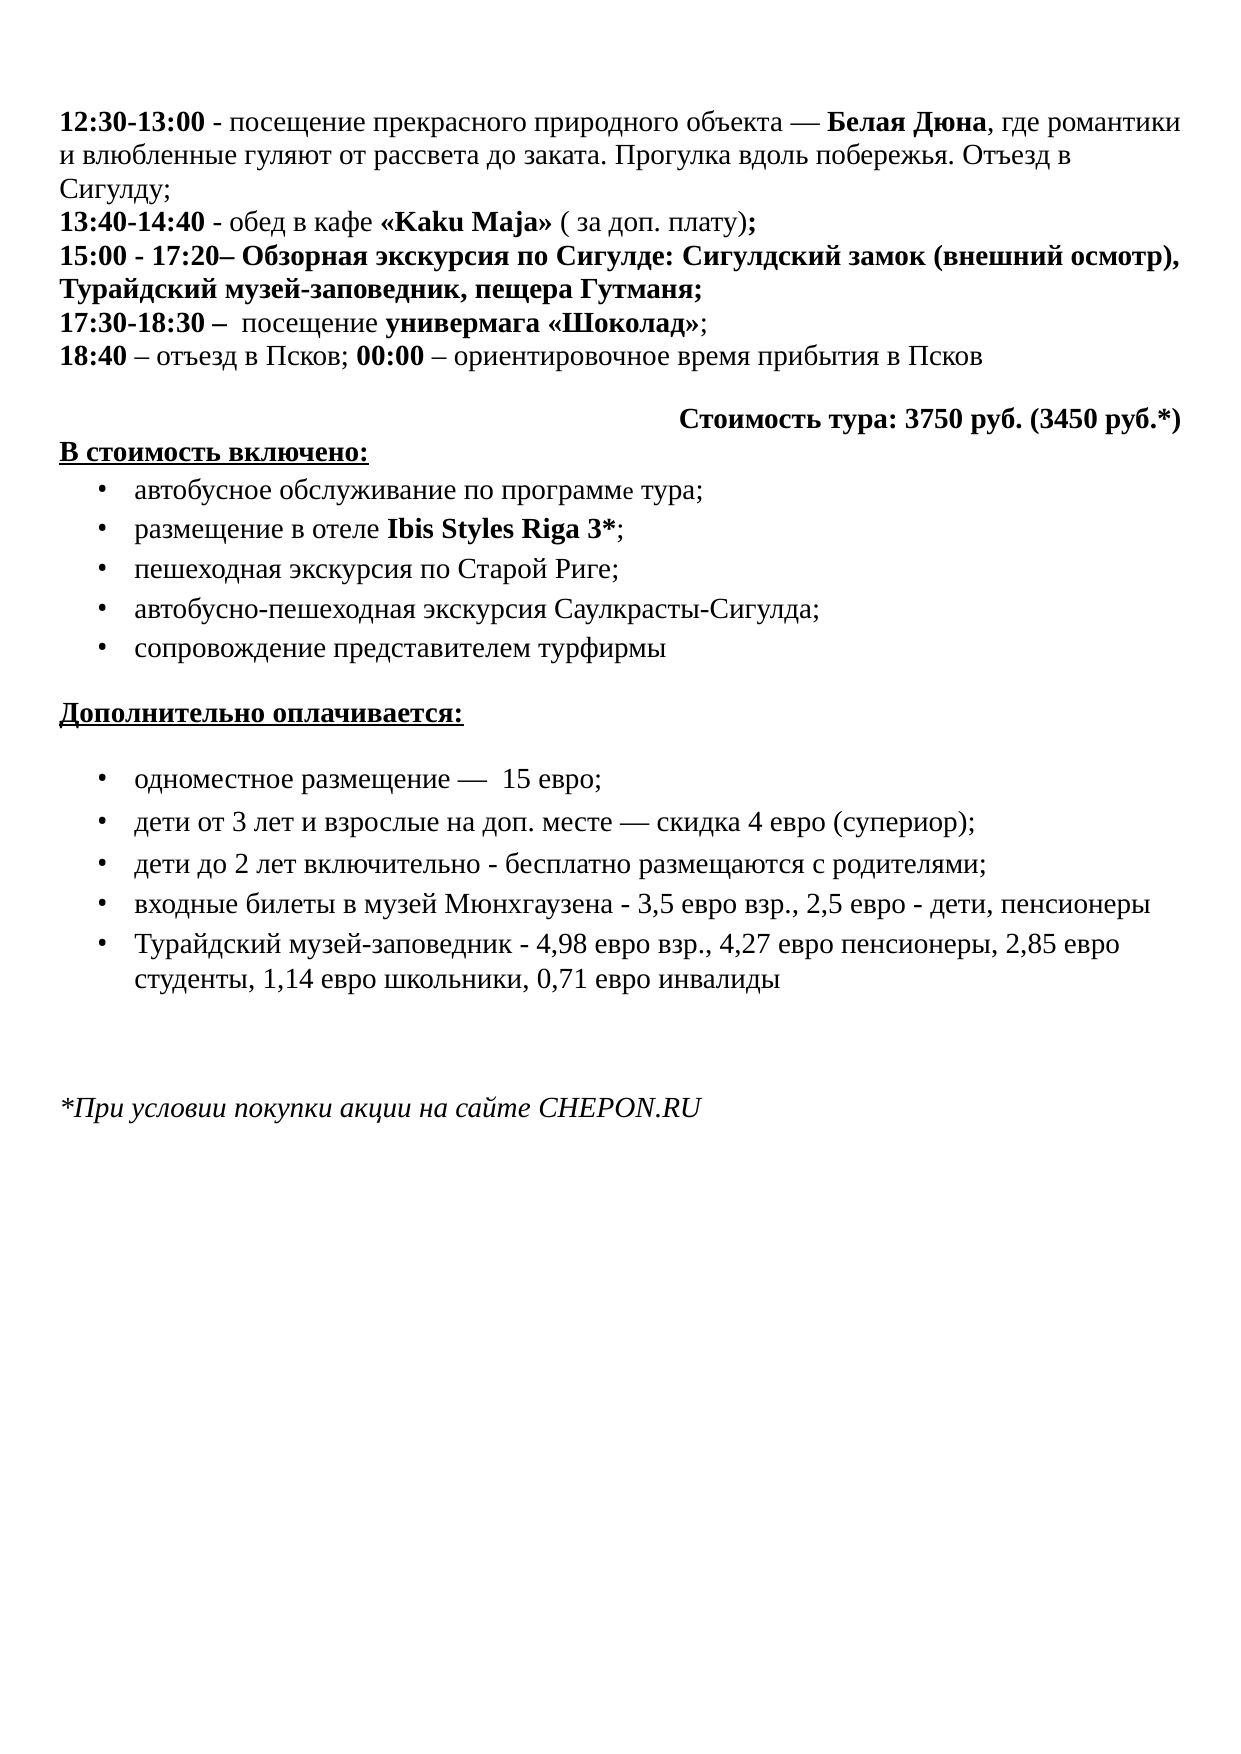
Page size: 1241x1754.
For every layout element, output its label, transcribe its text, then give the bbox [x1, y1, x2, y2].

text Стоимость тура: 3750 руб. (3450 руб.*) [59, 401, 1181, 434]
text 17:30-18:30 – посещение универмага «Шоколад»; [59, 305, 1181, 338]
text В стоимость включено: [59, 434, 1181, 468]
list дети до 2 лет включительно - бесплатно размещаются с родителями; [97, 843, 1181, 882]
text 13:40-14:40 - обед в кафе «Kaku Maja» ( за доп. плату); [59, 204, 1181, 238]
list одноместное размещение — 15 евро; [97, 757, 1181, 797]
list автобусное обслуживание по программе тура; [97, 468, 1181, 508]
list сопровождение представителем турфирмы [97, 627, 1181, 666]
text 18:40 – отъезд в Псков; 00:00 – ориентировочное время прибытия в Псков [59, 338, 1181, 372]
list пешеходная экскурсия по Старой Риге; [97, 547, 1181, 587]
text Дополнительно оплачивается: [59, 695, 1181, 729]
list размещение в отеле Ibis Styles Riga 3*; [97, 508, 1181, 547]
text *При условии покупки акции на сайте CHEPON.RU [59, 1090, 1181, 1124]
text 12:30-13:00 - посещение прекрасного природного объекта — Белая Дюна, где романтики и влюбленные гуляют от рассвета до заката. Прогулка вдоль побережья. Отъезд в Сигулду; [59, 104, 1181, 204]
list входные билеты в музей Мюнхгаузена - 3,5 евро взр., 2,5 евро - дети, пенсионеры [97, 882, 1181, 922]
list Турайдский музей-заповедник - 4,98 евро взр., 4,27 евро пенсионеры, 2,85 евро студенты, 1,14 евро школьники, 0,71 евро инвалиды [97, 922, 1181, 995]
text 15:00 - 17:20– Обзорная экскурсия по Сигулде: Сигулдский замок (внешний осмотр), Турайдский музей-заповедник, пещера Гутманя; [59, 238, 1181, 305]
list дети от 3 лет и взрослые на доп. месте — скидка 4 евро (супериор); [97, 800, 1181, 840]
list автобусно-пешеходная экскурсия Саулкрасты-Сигулда; [97, 587, 1181, 627]
